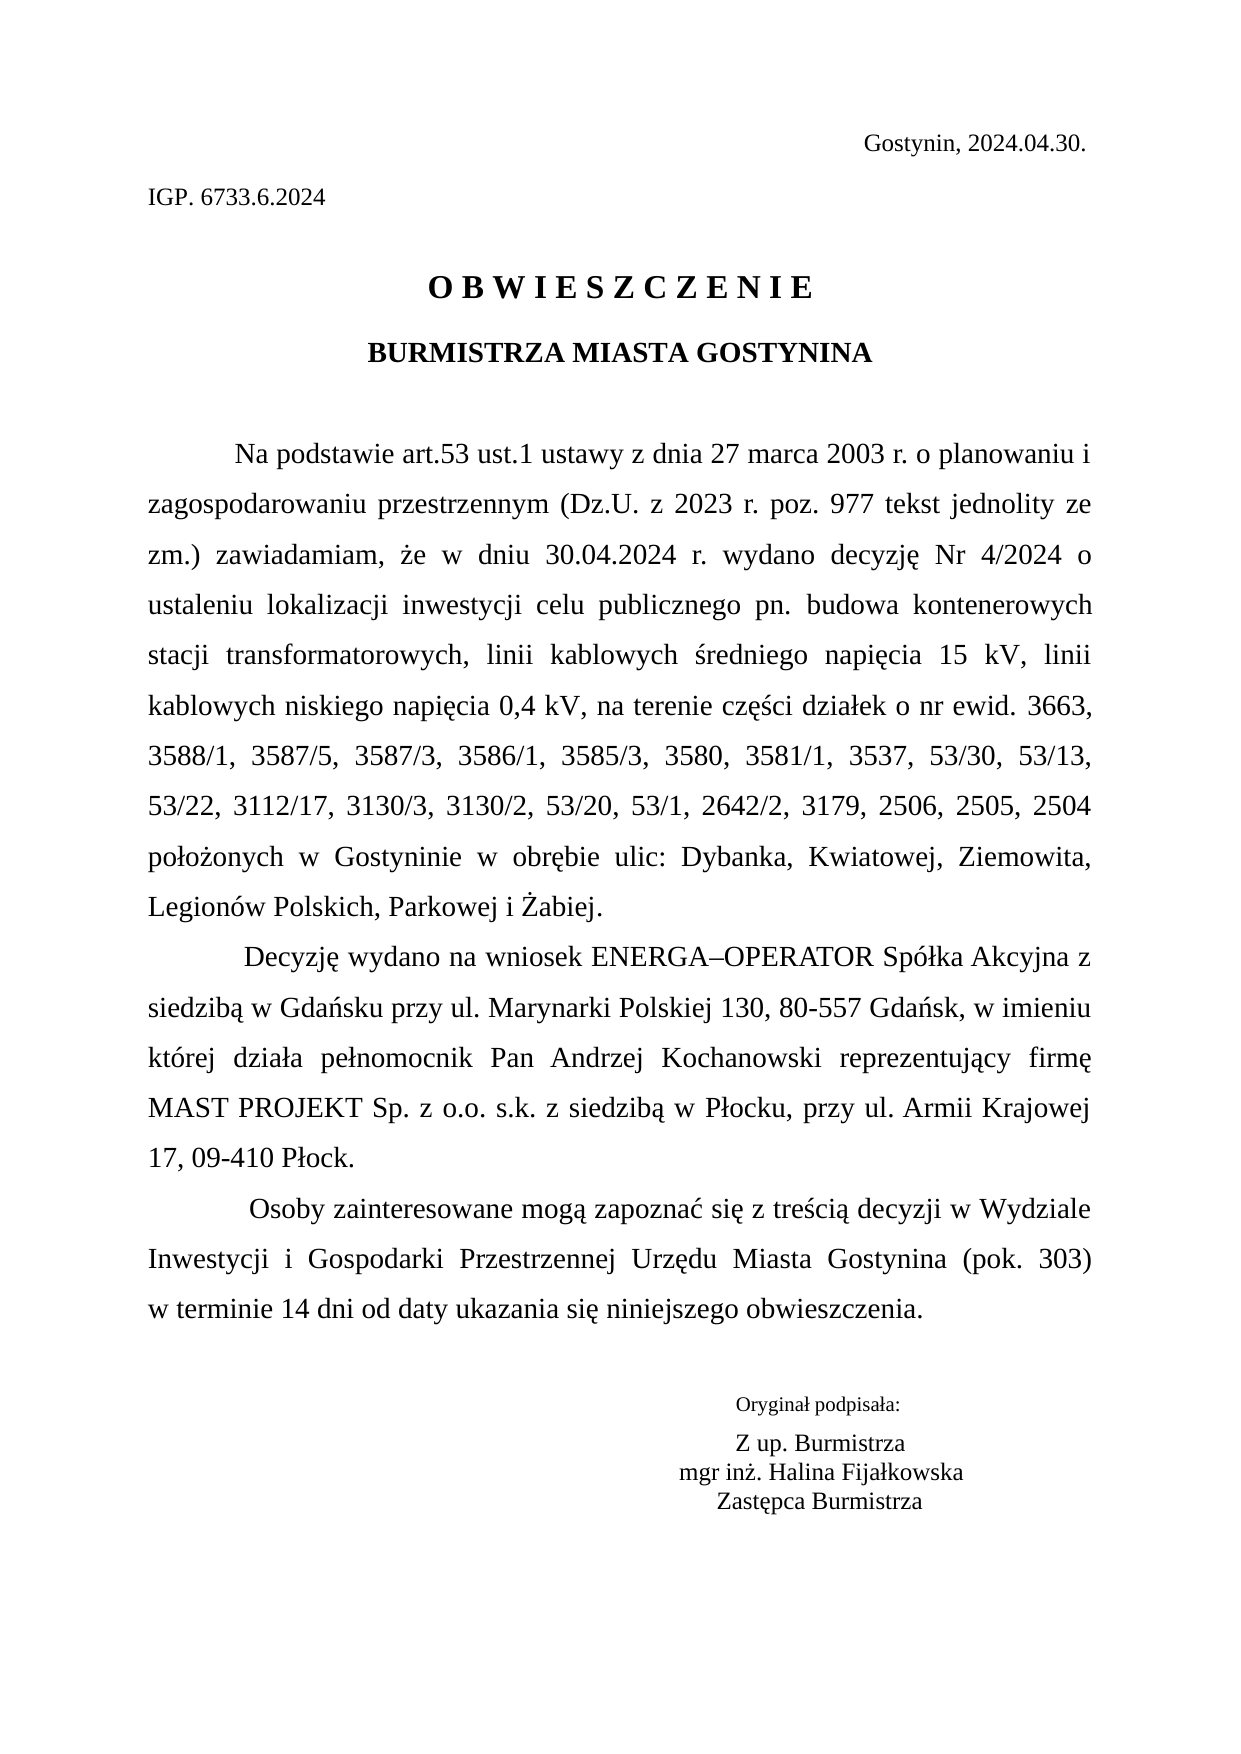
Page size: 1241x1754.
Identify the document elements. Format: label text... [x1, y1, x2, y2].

text Zastępca Burmistrza [148, 1486, 1092, 1514]
text Gostynin, 2024.04.30. [148, 128, 1092, 157]
text Na podstawie art.53 ust.1 ustawy z dnia 27 marca 2003 r. o planowaniu i zagospodarowaniu przestrzennym (Dz.U. z 2023 r. poz. 977 tekst jednolity ze zm.) zawiadamiam, że w dniu 30.04.2024 r. wydano decyzję Nr 4/2024 o ustaleniu lokalizacji inwestycji celu publicznego pn. budowa kontenerowych stacji transformatorowych, linii kablowych średniego napięcia 15 kV, linii kablowych niskiego napięcia 0,4 kV, na terenie części działek o nr ewid. 3663, 3588/1, 3587/5, 3587/3, 3586/1, 3585/3, 3580, 3581/1, 3537, 53/30, 53/13, 53/22, 3112/17, 3130/3, 3130/2, 53/20, 53/1, 2642/2, 3179, 2506, 2505, 2504 położonych w Gostyninie w obrębie ulic: Dybanka, Kwiatowej, Ziemowita, Legionów Polskich, Parkowej i Żabiej. [148, 436, 1092, 923]
text O B W I E S Z C Z E N I E [148, 268, 1092, 306]
text BURMISTRZA MIASTA GOSTYNINA [148, 336, 1092, 369]
text Decyzję wydano na wniosek ENERGA–OPERATOR Spółka Akcyjna z siedzibą w Gdańsku przy ul. Marynarki Polskiej 130, 80-557 Gdańsk, w imieniu której działa pełnomocnik Pan Andrzej Kochanowski reprezentujący firmę MAST PROJEKT Sp. z o.o. s.k. z siedzibą w Płocku, przy ul. Armii Krajowej 17, 09-410 Płock. [148, 939, 1092, 1174]
text Osoby zainteresowane mogą zapoznać się z treścią decyzji w Wydziale Inwestycji i Gospodarki Przestrzennej Urzędu Miasta Gostynina (pok. 303) w terminie 14 dni od daty ukazania się niniejszego obwieszczenia. [148, 1191, 1092, 1325]
text IGP. 6733.6.2024 [148, 182, 1092, 211]
text mgr inż. Halina Fijałkowska [148, 1457, 1092, 1486]
text Z up. Burmistrza [148, 1428, 1092, 1457]
text Oryginał podpisała: [148, 1392, 1092, 1416]
